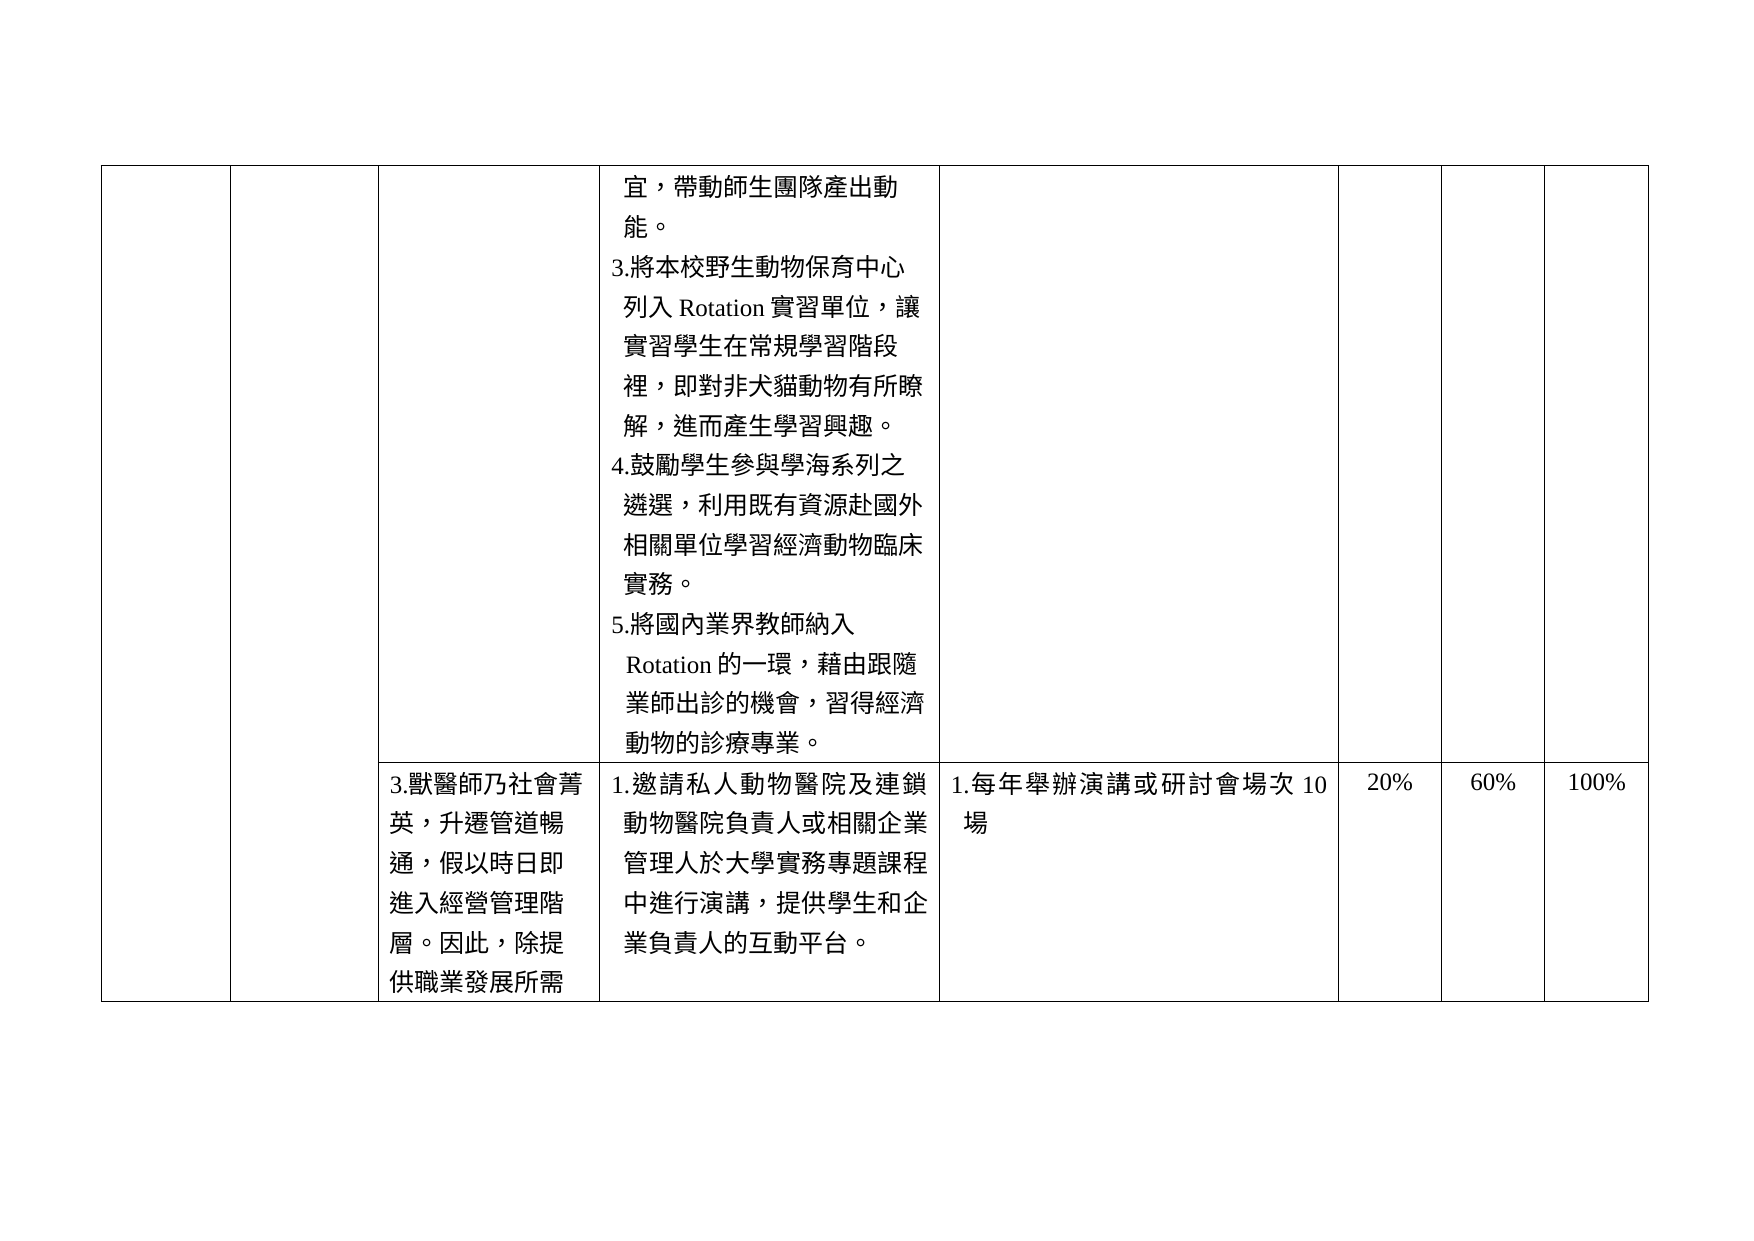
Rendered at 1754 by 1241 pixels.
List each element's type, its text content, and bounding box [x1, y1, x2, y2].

table_cell [940, 166, 1338, 762]
table_cell 100% [1545, 763, 1648, 1001]
table_cell 60% [1442, 763, 1544, 1001]
table_cell [1442, 166, 1544, 762]
table_cell [102, 166, 230, 1001]
table_cell [1339, 166, 1441, 762]
table_cell 1.邀請私人動物醫院及連鎖動物醫院負責人或相關企業管理人於大學實務專題課程中進行演講，提供學生和企業負責人的互動平台。 [600, 763, 939, 1001]
table_cell 3.獸醫師乃社會菁 英，升遷管道暢 通，假以時日即 進入經營管理階 層。因此，除提 供職業發展所需 [379, 763, 599, 1001]
table_cell [231, 166, 378, 1001]
table_cell [1545, 166, 1648, 762]
table_cell 宜，帶動師生團隊產出動能。 3.將本校野生動物保育中心列入Rotation實習單位，讓實習學生在常規學習階段裡，即對非犬貓動物有所瞭解，進而產生學習興趣。 4.鼓勵學生參與學海系列之遴選，利用既有資源赴國外相關單位學習經濟動物臨床實務。 5.將國內業界教師納入 Rotation的一環，藉由跟隨業師出診的機會，習得經濟動物的診療專業。 [600, 166, 939, 762]
table_cell 1.每年舉辦演講或研討會場次10場 [940, 763, 1338, 1001]
table_cell 20% [1339, 763, 1441, 1001]
table_cell [379, 166, 599, 762]
